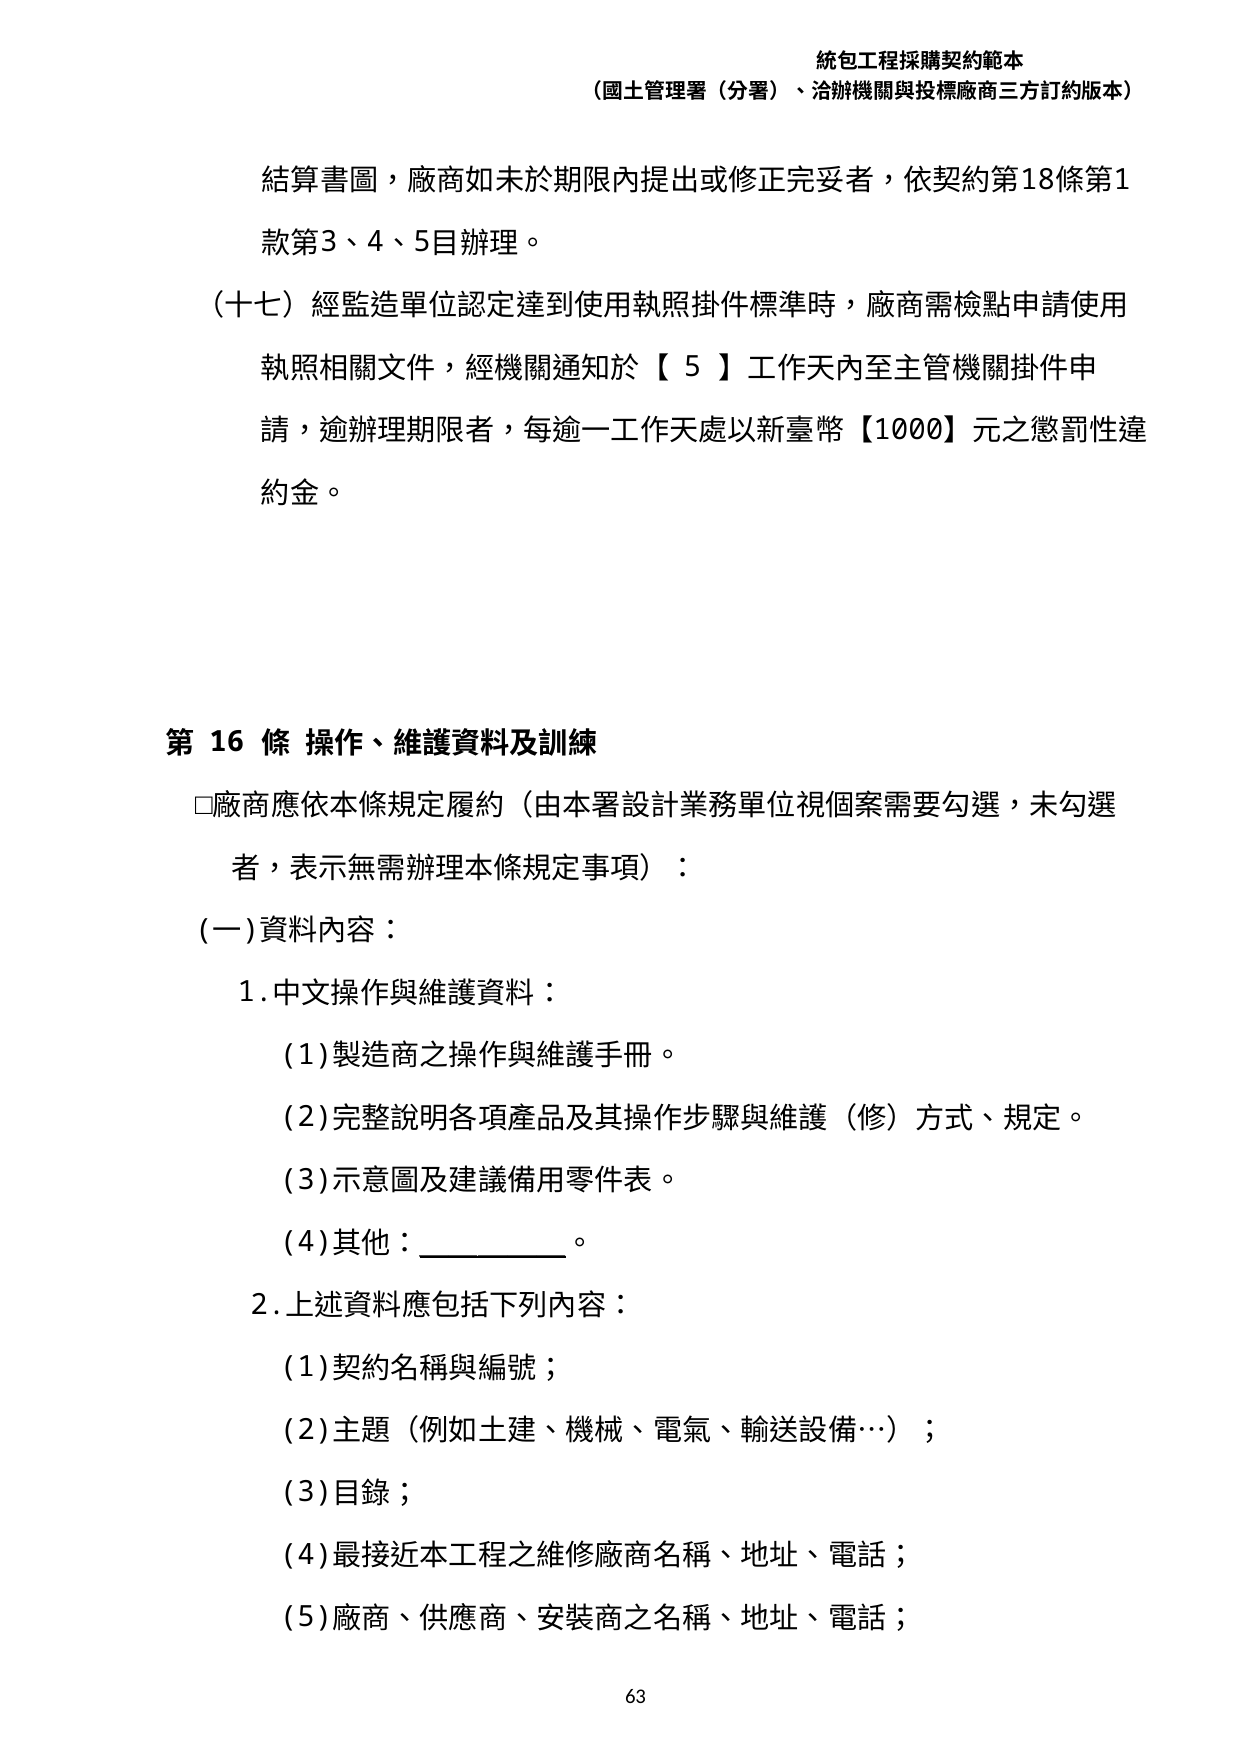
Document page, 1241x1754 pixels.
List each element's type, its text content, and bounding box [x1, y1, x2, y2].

table_cell 結算書圖，廠商如未於期限內提出或修正完妥者，依契約第18條第1款第3、4、5目辦理。 [197, 136, 1167, 261]
table_cell [154, 261, 197, 511]
table_cell [197, 949, 239, 1011]
table_cell 2.上述資料應包括下列內容： [239, 1261, 1167, 1324]
table_cell (3)目錄； [281, 1449, 1167, 1511]
table_cell （十七）經監造單位認定達到使用執照掛件標準時，廠商需檢點申請使用執照相關文件，經機關通知於【 5 】工作天內至主管機關掛件申請，逾辦理期限者，每逾一工作天處以新臺幣【1000】元之懲罰性違約金。 [197, 261, 1167, 511]
table_cell [197, 1386, 239, 1449]
table_cell [281, 511, 323, 612]
table_cell [239, 1136, 281, 1199]
table_cell (2)主題（例如土建、機械、電氣、輸送設備…）； [281, 1386, 1167, 1449]
table_cell [239, 1574, 281, 1636]
table_cell [197, 1074, 239, 1136]
table_cell [154, 949, 197, 1011]
table_cell [239, 1511, 281, 1574]
table_cell □廠商應依本條規定履約（由本署設計業務單位視個案需要勾選，未勾選者，表示無需辦理本條規定事項）： [197, 761, 1167, 886]
table_cell [197, 1324, 239, 1386]
table_cell [197, 1574, 239, 1636]
table_cell [239, 1386, 281, 1449]
table_cell [197, 1136, 239, 1199]
table_cell [154, 1011, 197, 1074]
table_cell [154, 886, 197, 949]
table_cell [154, 1574, 197, 1636]
table_cell [197, 511, 239, 612]
table_cell (4)其他：＿＿＿＿＿。 [281, 1199, 1167, 1261]
table_cell (1)契約名稱與編號； [281, 1324, 1167, 1386]
table_cell [239, 511, 281, 612]
table_cell (1)製造商之操作與維護手冊。 [281, 1011, 1167, 1074]
table_cell [154, 1261, 197, 1324]
table_cell [154, 1074, 197, 1136]
table_cell [366, 511, 1167, 612]
table_header 第 16 條 操作、維護資料及訓練 [154, 699, 1167, 761]
table_cell [154, 1136, 197, 1199]
table_cell [197, 1511, 239, 1574]
table_cell (3)示意圖及建議備用零件表。 [281, 1136, 1167, 1199]
table_cell [154, 1324, 197, 1386]
table_cell [197, 1261, 239, 1324]
table_cell [154, 1386, 197, 1449]
table_cell [239, 1199, 281, 1261]
table_cell [197, 1449, 239, 1511]
table_cell [239, 1324, 281, 1386]
table_cell [324, 511, 366, 612]
table_cell [154, 136, 197, 261]
table_cell (5)廠商、供應商、安裝商之名稱、地址、電話； [281, 1574, 1167, 1636]
table_cell (一)資料內容： [197, 886, 1167, 949]
table_cell [239, 1011, 281, 1074]
table_cell [154, 1511, 197, 1574]
table_cell [154, 761, 197, 886]
table_cell [154, 511, 197, 612]
table_cell (2)完整說明各項產品及其操作步驟與維護（修）方式、規定。 [281, 1074, 1167, 1136]
table_cell [239, 1074, 281, 1136]
table_cell [197, 1199, 239, 1261]
table_cell [154, 1199, 197, 1261]
table_cell 1.中文操作與維護資料： [239, 949, 1167, 1011]
table_cell [197, 1011, 239, 1074]
table_cell [239, 1449, 281, 1511]
table_cell (4)最接近本工程之維修廠商名稱、地址、電話； [281, 1511, 1167, 1574]
table_cell [154, 1449, 197, 1511]
